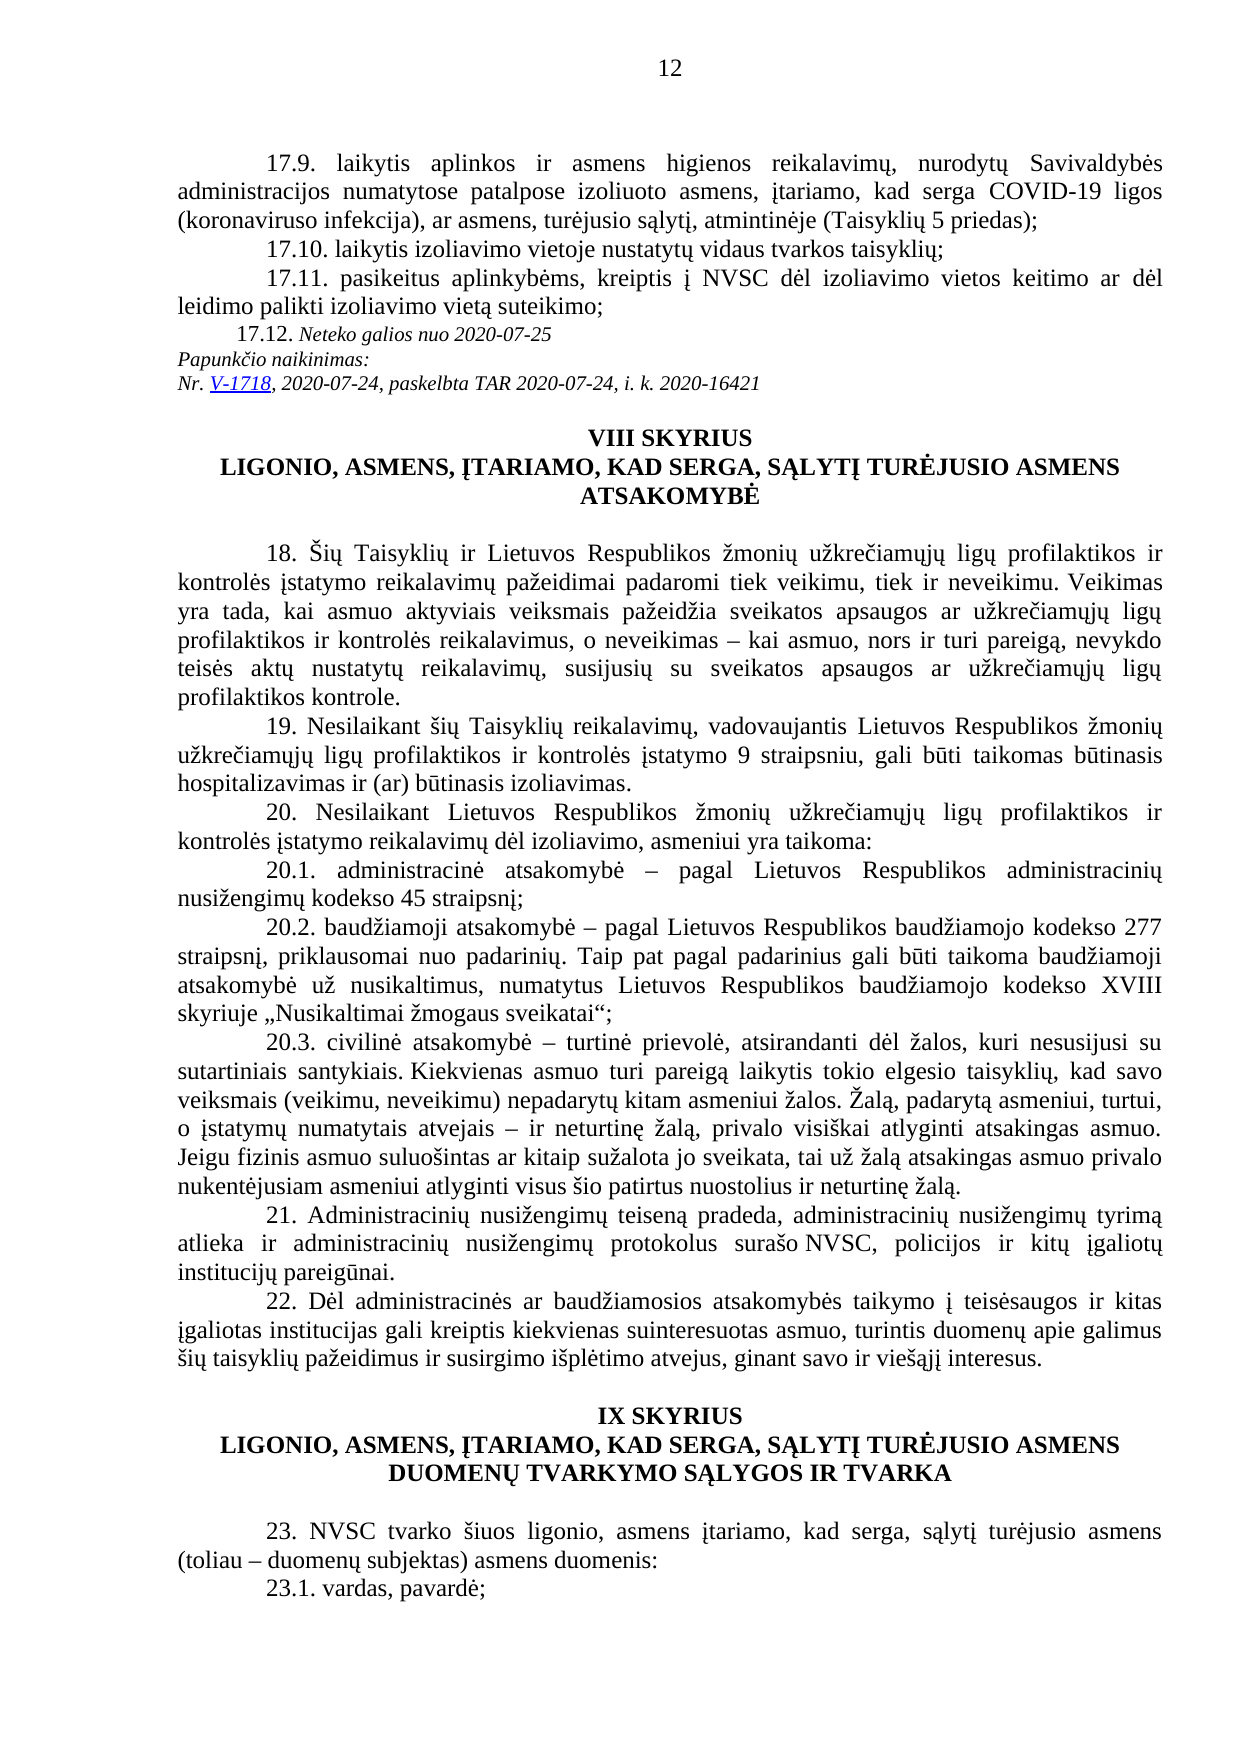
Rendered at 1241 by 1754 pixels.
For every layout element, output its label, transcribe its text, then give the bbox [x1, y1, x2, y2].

text 17.10. laikytis izoliavimo vietoje nustatytų vidaus tvarkos taisyklių; [177, 234, 1163, 263]
text 17.11. pasikeitus aplinkybėms, kreiptis į NVSC dėl izoliavimo vietos keitimo ar dėl leidimo palikti izoliavimo vietą suteikimo; [177, 263, 1163, 320]
text LIGONIo, AsMENs, įtariamo, KAD SERGA, sąlytį turėjusio asmens atsakomybė [177, 452, 1163, 510]
text 20. Nesilaikant Lietuvos Respublikos žmonių užkrečiamųjų ligų profilaktikos ir kontrolės įstatymo reikalavimų dėl izoliavimo, asmeniui yra taikoma: [177, 797, 1163, 855]
text 23.1. vardas, pavardė; [177, 1573, 1163, 1602]
text 22. Dėl administracinės ar baudžiamosios atsakomybės taikymo į teisėsaugos ir kitas įgaliotas institucijas gali kreiptis kiekvienas suinteresuotas asmuo, turintis duomenų apie galimus šių taisyklių pažeidimus ir susirgimo išplėtimo atvejus, ginant savo ir viešąjį interesus. [177, 1286, 1163, 1372]
text 17.9. laikytis aplinkos ir asmens higienos reikalavimų, nurodytų Savivaldybės administracijos numatytose patalpose izoliuoto asmens, įtariamo, kad serga COVID-19 ligos (koronaviruso infekcija), ar asmens, turėjusio sąlytį, atmintinėje (Taisyklių 5 priedas); [177, 148, 1163, 234]
text Papunkčio naikinimas: [177, 347, 1163, 371]
text VIII skyrius [177, 423, 1163, 452]
text IX skyrius [177, 1401, 1163, 1430]
text 20.1. administracinė atsakomybė – pagal Lietuvos Respublikos administracinių nusižengimų kodekso 45 straipsnį; [177, 855, 1163, 912]
text 17.12. Neteko galios nuo 2020-07-25 [177, 320, 1163, 347]
text 19. Nesilaikant šių Taisyklių reikalavimų, vadovaujantis Lietuvos Respublikos žmonių užkrečiamųjų ligų profilaktikos ir kontrolės įstatymo 9 straipsniu, gali būti taikomas būtinasis hospitalizavimas ir (ar) būtinasis izoliavimas. [177, 711, 1163, 797]
text 21. Administracinių nusižengimų teiseną pradeda, administracinių nusižengimų tyrimą atlieka ir administracinių nusižengimų protokolus surašo NVSC, policijos ir kitų įgaliotų institucijų pareigūnai. [177, 1200, 1163, 1286]
text Nr. V-1718, 2020-07-24, paskelbta TAR 2020-07-24, i. k. 2020-16421 [177, 371, 1163, 395]
text 18. Šių Taisyklių ir Lietuvos Respublikos žmonių užkrečiamųjų ligų profilaktikos ir kontrolės įstatymo reikalavimų pažeidimai padaromi tiek veikimu, tiek ir neveikimu. Veikimas yra tada, kai asmuo aktyviais veiksmais pažeidžia sveikatos apsaugos ar užkrečiamųjų ligų profilaktikos ir kontrolės reikalavimus, o neveikimas – kai asmuo, nors ir turi pareigą, nevykdo teisės aktų nustatytų reikalavimų, susijusių su sveikatos apsaugos ar užkrečiamųjų ligų profilaktikos kontrole. [177, 538, 1163, 711]
text 20.2. baudžiamoji atsakomybė – pagal Lietuvos Respublikos baudžiamojo kodekso 277 straipsnį, priklausomai nuo padarinių. Taip pat pagal padarinius gali būti taikoma baudžiamoji atsakomybė už nusikaltimus, numatytus Lietuvos Respublikos baudžiamojo kodekso XVIII skyriuje „Nusikaltimai žmogaus sveikatai“; [177, 912, 1163, 1027]
text 20.3. civilinė atsakomybė – turtinė prievolė, atsirandanti dėl žalos, kuri nesusijusi su sutartiniais santykiais. Kiekvienas asmuo turi pareigą laikytis tokio elgesio taisyklių, kad savo veiksmais (veikimu, neveikimu) nepadarytų kitam asmeniui žalos. Žalą, padarytą asmeniui, turtui, o įstatymų numatytais atvejais – ir neturtinę žalą, privalo visiškai atlyginti atsakingas asmuo. Jeigu fizinis asmuo suluošintas ar kitaip sužalota jo sveikata, tai už žalą atsakingas asmuo privalo nukentėjusiam asmeniui atlyginti visus šio patirtus nuostolius ir neturtinę žalą. [177, 1027, 1163, 1200]
text 23. NVSC tvarko šiuos ligonio, asmens įtariamo, kad serga, sąlytį turėjusio asmens (toliau – duomenų subjektas) asmens duomenis: [177, 1516, 1163, 1573]
text LIGONIo, AsMENs, įtariamo, KAD SERGA, sąlytį turėjusio asmens duomenų tvarkymo sąlygos ir tvarka [177, 1430, 1163, 1487]
